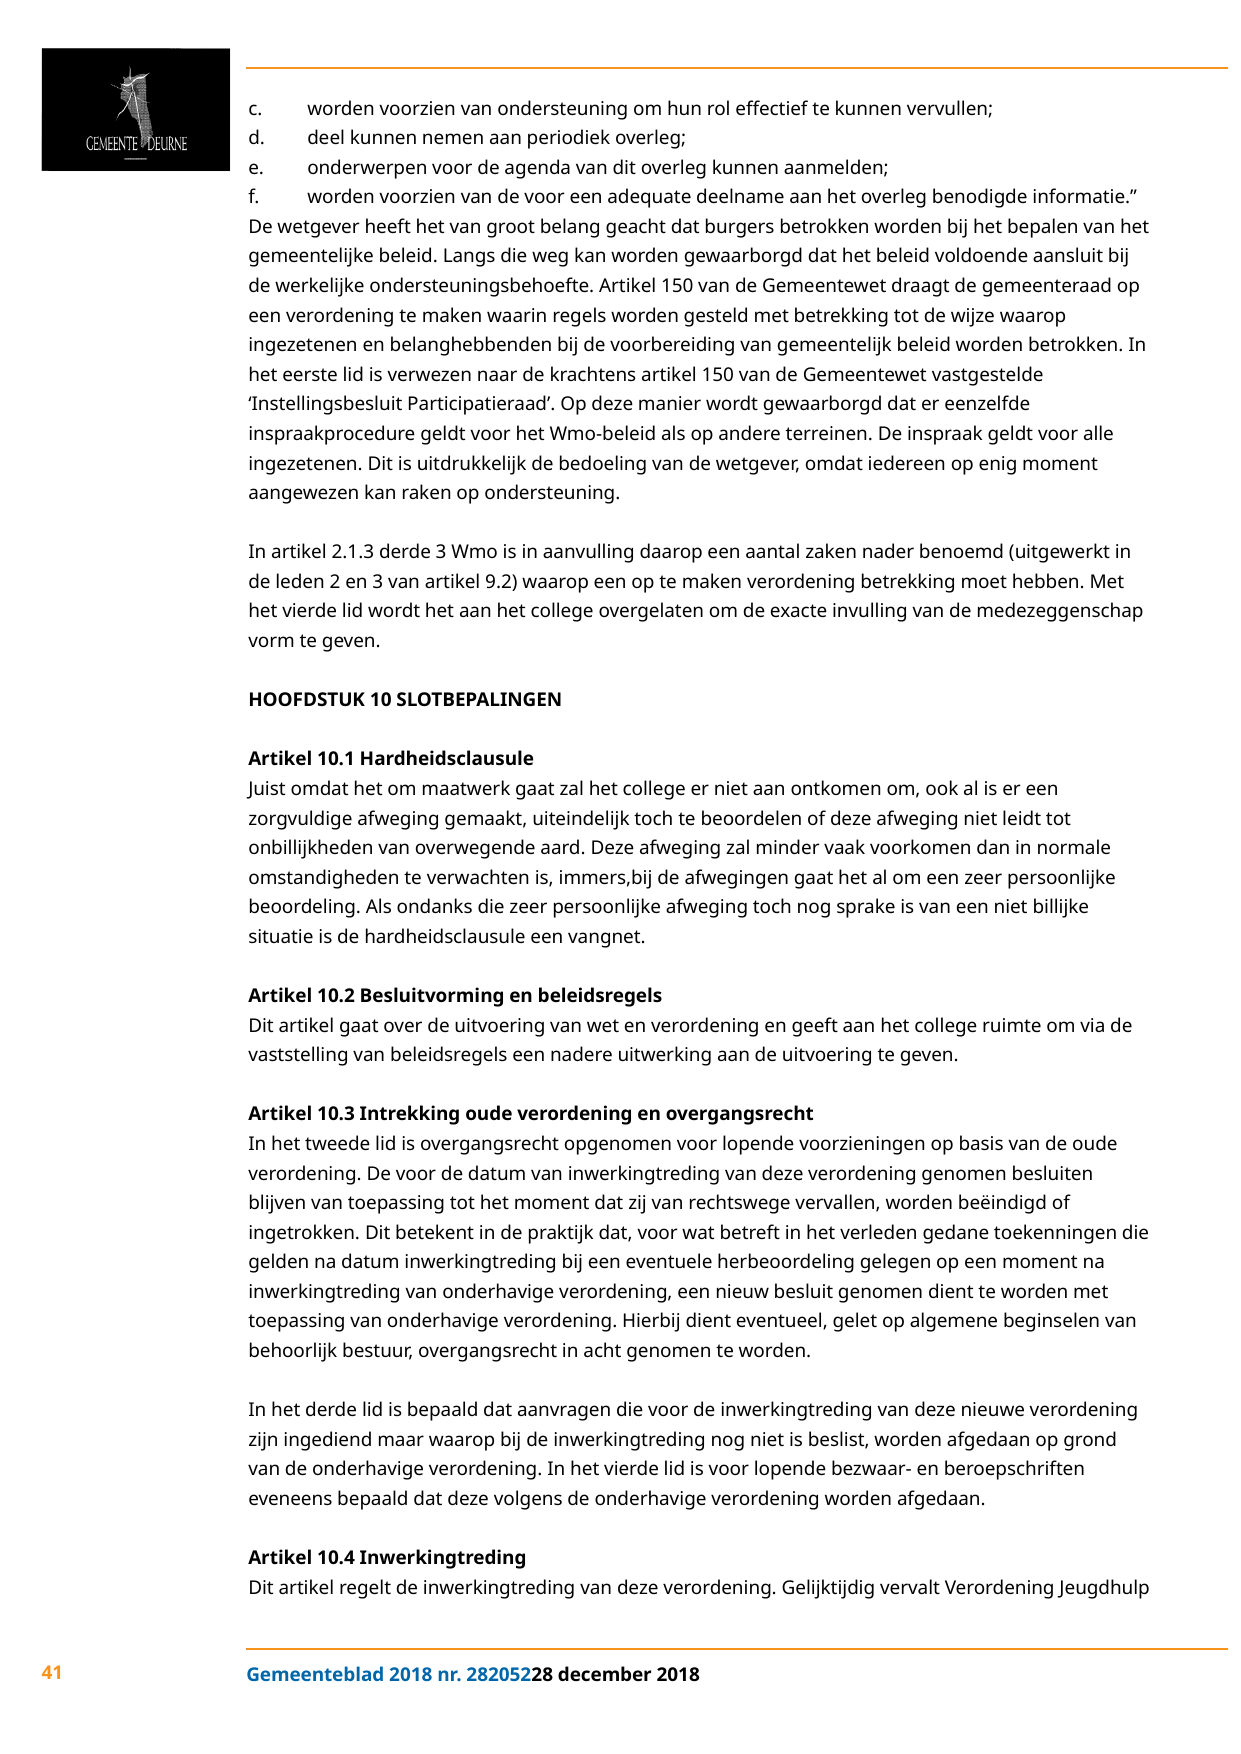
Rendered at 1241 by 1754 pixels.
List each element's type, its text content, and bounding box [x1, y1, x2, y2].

list onderwerpen voor de agenda van dit overleg kunnen aanmelden; [248, 154, 1152, 180]
text Artikel 10.4 Inwerkingtreding [248, 1544, 1152, 1570]
list deel kunnen nemen aan periodiek overleg; [248, 124, 1152, 150]
text Dit artikel gaat over de uitvoering van wet en verordening en geeft aan het college ruimte om via de vaststelling van beleidsregels een nadere uitwerking aan de uitvoering te geven. [248, 1012, 1152, 1067]
text Artikel 10.1 Hardheidsclausule [248, 746, 1152, 771]
text In het derde lid is bepaald dat aanvragen die voor de inwerkingtreding van deze nieuwe verordening zijn ingediend maar waarop bij de inwerkingtreding nog niet is beslist, worden afgedaan op grond van de onderhavige verordening. In het vierde lid is voor lopende bezwaar- en beroepschriften eveneens bepaald dat deze volgens de onderhavige verordening worden afgedaan. [248, 1396, 1152, 1511]
picture [41, 47, 231, 172]
list worden voorzien van ondersteuning om hun rol effectief te kunnen vervullen; [248, 95, 1152, 121]
list worden voorzien van de voor een adequate deelname aan het overleg benodigde informatie.” [248, 183, 1152, 209]
text In het tweede lid is overgangsrecht opgenomen voor lopende voorzieningen op basis van de oude verordening. De voor de datum van inwerkingtreding van deze verordening genomen besluiten blijven van toepassing tot het moment dat zij van rechtswege vervallen, worden beëindigd of ingetrokken. Dit betekent in de praktijk dat, voor wat betreft in het verleden gedane toekenningen die gelden na datum inwerkingtreding bij een eventuele herbeoordeling gelegen op een moment na inwerkingtreding van onderhavige verordening, een nieuw besluit genomen dient te worden met toepassing van onderhavige verordening. Hierbij dient eventueel, gelet op algemene beginselen van behoorlijk bestuur, overgangsrecht in acht genomen te worden. [248, 1130, 1152, 1363]
text Dit artikel regelt de inwerkingtreding van deze verordening. Gelijktijdig vervalt Verordening Jeugdhulp [248, 1574, 1152, 1600]
text Artikel 10.2 Besluitvorming en beleidsregels [248, 982, 1152, 1008]
text HOOFDSTUK 10 SLOTBEPALINGEN [248, 686, 1152, 712]
text Juist omdat het om maatwerk gaat zal het college er niet aan ontkomen om, ook al is er een zorgvuldige afweging gemaakt, uiteindelijk toch te beoordelen of deze afweging niet leidt tot onbillijkheden van overwegende aard. Deze afweging zal minder vaak voorkomen dan in normale omstandigheden te verwachten is, immers,bij de afwegingen gaat het al om een zeer persoonlijke beoordeling. Als ondanks die zeer persoonlijke afweging toch nog sprake is van een niet billijke situatie is de hardheidsclausule een vangnet. [248, 775, 1152, 949]
text Artikel 10.3 Intrekking oude verordening en overgangsrecht [248, 1101, 1152, 1126]
text In artikel 2.1.3 derde 3 Wmo is in aanvulling daarop een aantal zaken nader benoemd (uitgewerkt in de leden 2 en 3 van artikel 9.2) waarop een op te maken verordening betrekking moet hebben. Met het vierde lid wordt het aan het college overgelaten om de exacte invulling van de medezeggenschap vorm te geven. [248, 538, 1152, 653]
text De wetgever heeft het van groot belang geacht dat burgers betrokken worden bij het bepalen van het gemeentelijke beleid. Langs die weg kan worden gewaarborgd dat het beleid voldoende aansluit bij de werkelijke ondersteuningsbehoefte. Artikel 150 van de Gemeentewet draagt de gemeenteraad op een verordening te maken waarin regels worden gesteld met betrekking tot de wijze waarop ingezetenen en belanghebbenden bij de voorbereiding van gemeentelijk beleid worden betrokken. In het eerste lid is verwezen naar de krachtens artikel 150 van de Gemeentewet vastgestelde ‘Instellingsbesluit Participatieraad’. Op deze manier wordt gewaarborgd dat er eenzelfde inspraakprocedure geldt voor het Wmo-beleid als op andere terreinen. De inspraak geldt voor alle ingezetenen. Dit is uitdrukkelijk de bedoeling van de wetgever, omdat iedereen op enig moment aangewezen kan raken op ondersteuning. [248, 213, 1152, 505]
